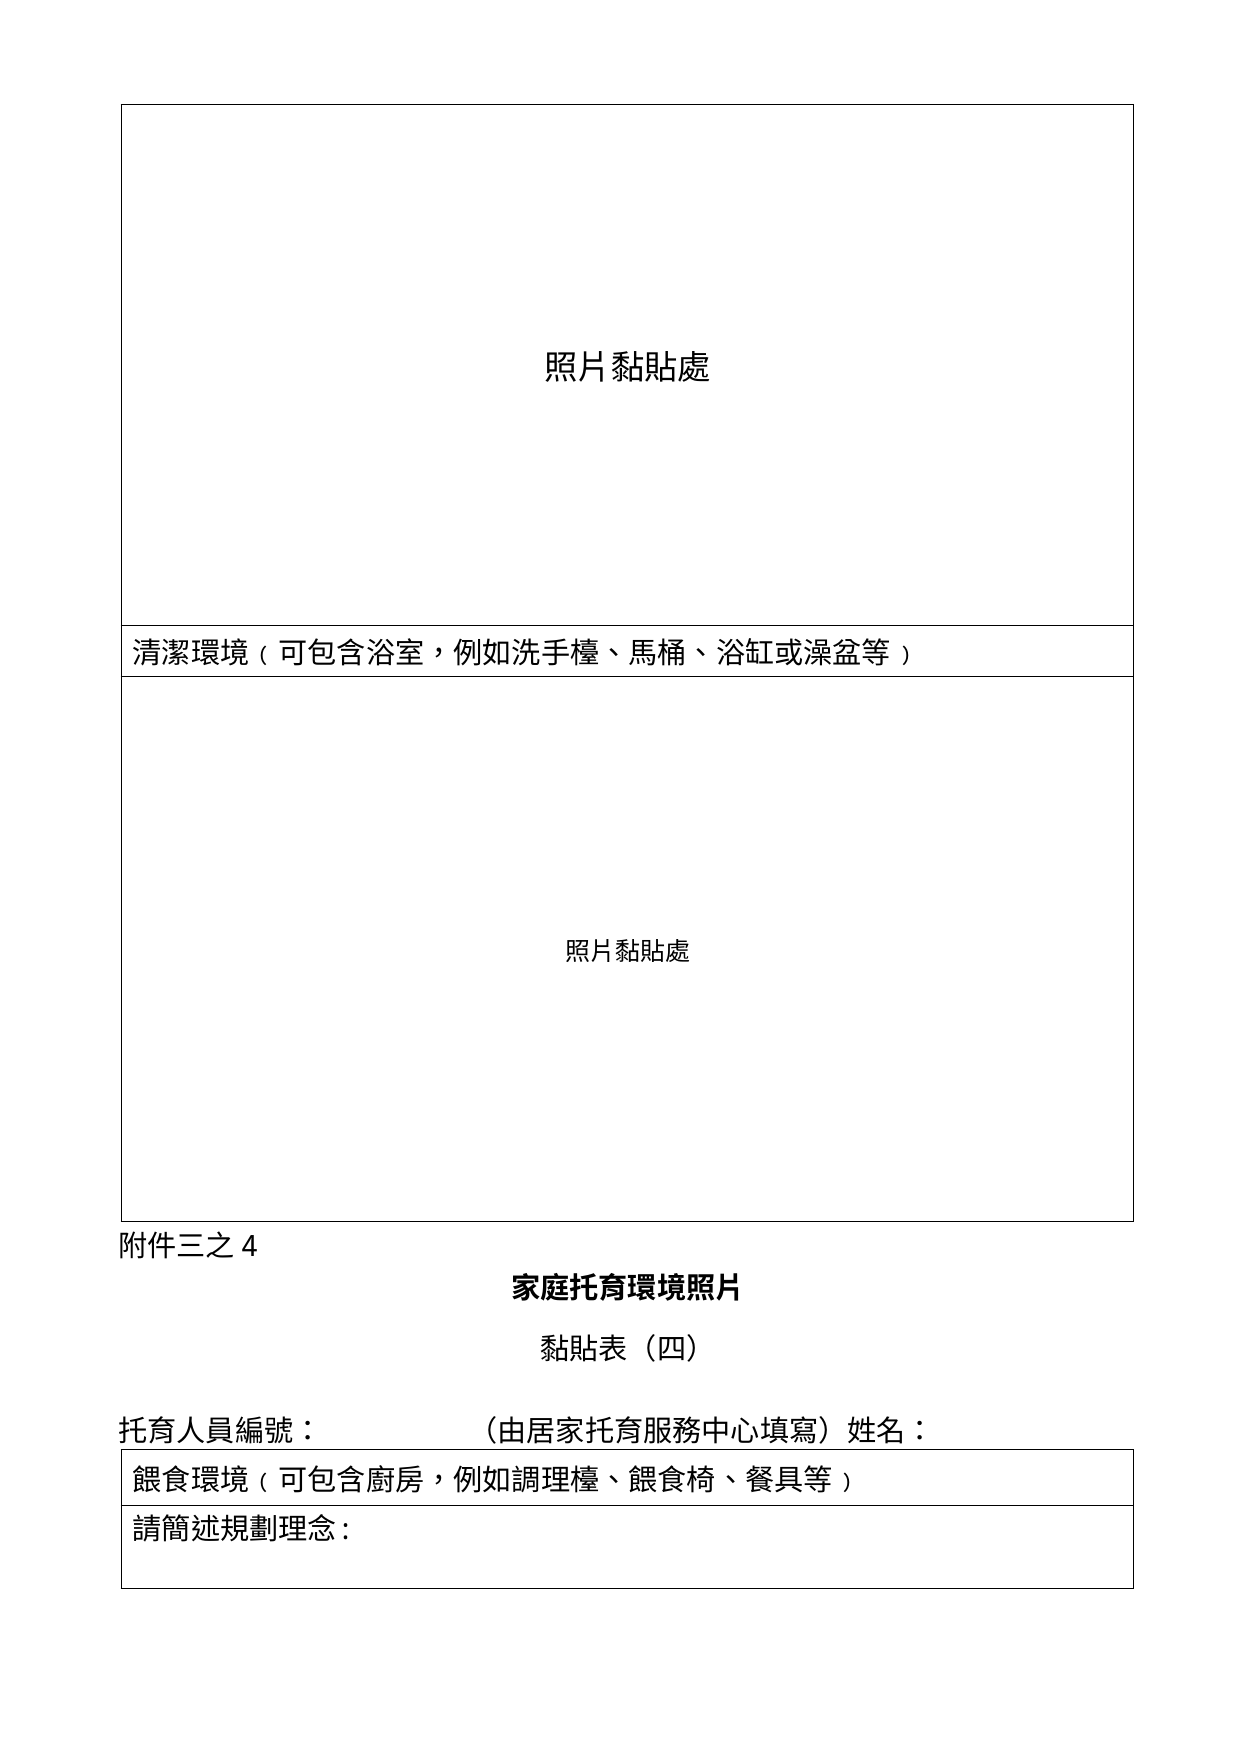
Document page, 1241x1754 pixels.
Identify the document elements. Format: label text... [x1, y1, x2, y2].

text 家庭托育環境照片 [118, 1265, 1137, 1307]
table_cell 照片黏貼處 [122, 105, 1133, 625]
table_cell 照片黏貼處 [122, 677, 1133, 1221]
table_cell 清潔環境﹙可包含浴室，例如洗手檯、馬桶、浴缸或澡盆等﹚ [122, 626, 1133, 676]
text 附件三之4 [118, 1222, 1137, 1265]
text 托育人員編號： （由居家托育服務中心填寫）姓名： [118, 1387, 1137, 1449]
text 黏貼表（四） [118, 1326, 1137, 1368]
table_header 餵食環境﹙可包含廚房，例如調理檯、餵食椅、餐具等﹚ [122, 1450, 1133, 1505]
table_cell 請簡述規劃理念: [122, 1506, 1133, 1588]
